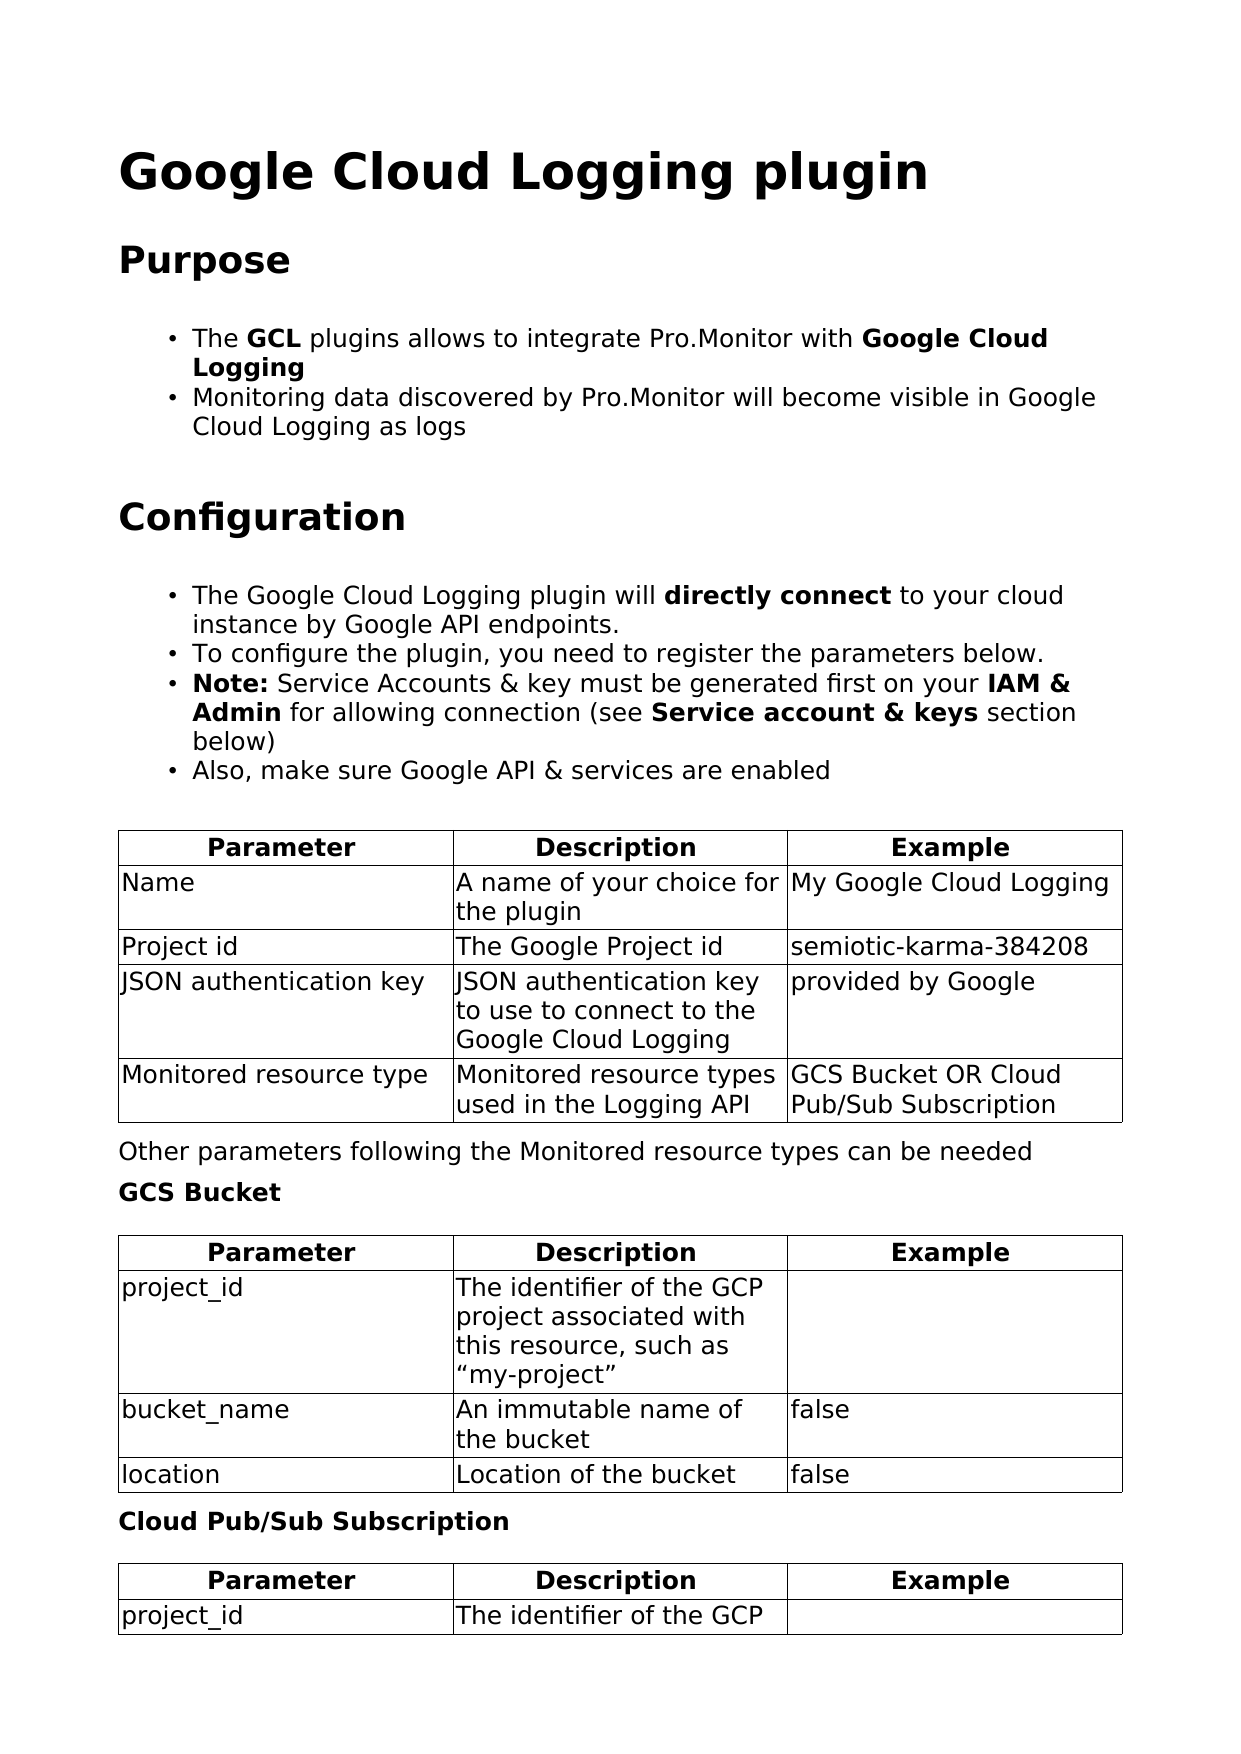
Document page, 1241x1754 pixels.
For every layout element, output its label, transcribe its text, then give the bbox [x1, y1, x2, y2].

table_header Parameter [119, 1564, 453, 1598]
table_cell Location of the bucket [454, 1458, 787, 1492]
table_cell An immutable name of the bucket [454, 1394, 787, 1457]
table_cell JSON authentication key to use to connect to the Google Cloud Logging [454, 965, 787, 1058]
text Other parameters following the Monitored resource types can be needed [118, 1137, 1122, 1166]
table_cell semiotic-karma-384208 [788, 930, 1122, 964]
table_cell Project id [119, 930, 453, 964]
table_cell The identifier of the GCP [454, 1600, 787, 1633]
text Cloud Pub/Sub Subscription [118, 1507, 1122, 1536]
table_cell location [119, 1458, 453, 1492]
list The Google Cloud Logging plugin will directly connect to your cloud instance by Google API endpoints. [177, 581, 1122, 639]
list Also, make sure Google API & services are enabled [177, 756, 1122, 785]
table_cell GCS Bucket OR Cloud Pub/Sub Subscription [788, 1059, 1122, 1122]
table_cell [788, 1271, 1122, 1393]
subtitle Google Cloud Logging plugin [118, 143, 1122, 201]
table_header Description [454, 1236, 787, 1270]
table_cell JSON authentication key [119, 965, 453, 1058]
list Note: Service Accounts & key must be generated first on your IAM & Admin for allowing connection (see Service account & keys section below) [177, 669, 1122, 756]
table_header Example [788, 831, 1122, 865]
table_cell My Google Cloud Logging [788, 866, 1122, 929]
table_cell project_id [119, 1271, 453, 1393]
table_header Example [788, 1564, 1122, 1598]
list Monitoring data discovered by Pro.Monitor will become visible in Google Cloud Logging as logs [177, 383, 1122, 441]
list The GCL plugins allows to integrate Pro.Monitor with Google Cloud Logging [177, 324, 1122, 383]
table_cell The identifier of the GCP project associated with this resource, such as “my-project” [454, 1271, 787, 1393]
table_cell provided by Google [788, 965, 1122, 1058]
table_cell Monitored resource types used in the Logging API [454, 1059, 787, 1122]
subtitle Configuration [118, 496, 1122, 539]
table_header Description [454, 1564, 787, 1598]
table_cell The Google Project id [454, 930, 787, 964]
subtitle Purpose [118, 239, 1122, 282]
table_header Example [788, 1236, 1122, 1270]
table_header Parameter [119, 1236, 453, 1270]
table_header Description [454, 831, 787, 865]
table_cell bucket_name [119, 1394, 453, 1457]
table_cell false [788, 1458, 1122, 1492]
list To configure the plugin, you need to register the parameters below. [177, 639, 1122, 669]
table_cell project_id [119, 1600, 453, 1633]
table_cell [788, 1600, 1122, 1633]
table_cell Name [119, 866, 453, 929]
table_cell Monitored resource type [119, 1059, 453, 1122]
table_cell false [788, 1394, 1122, 1457]
table_cell A name of your choice for the plugin [454, 866, 787, 929]
table_header Parameter [119, 831, 453, 865]
text GCS Bucket [118, 1178, 1122, 1208]
